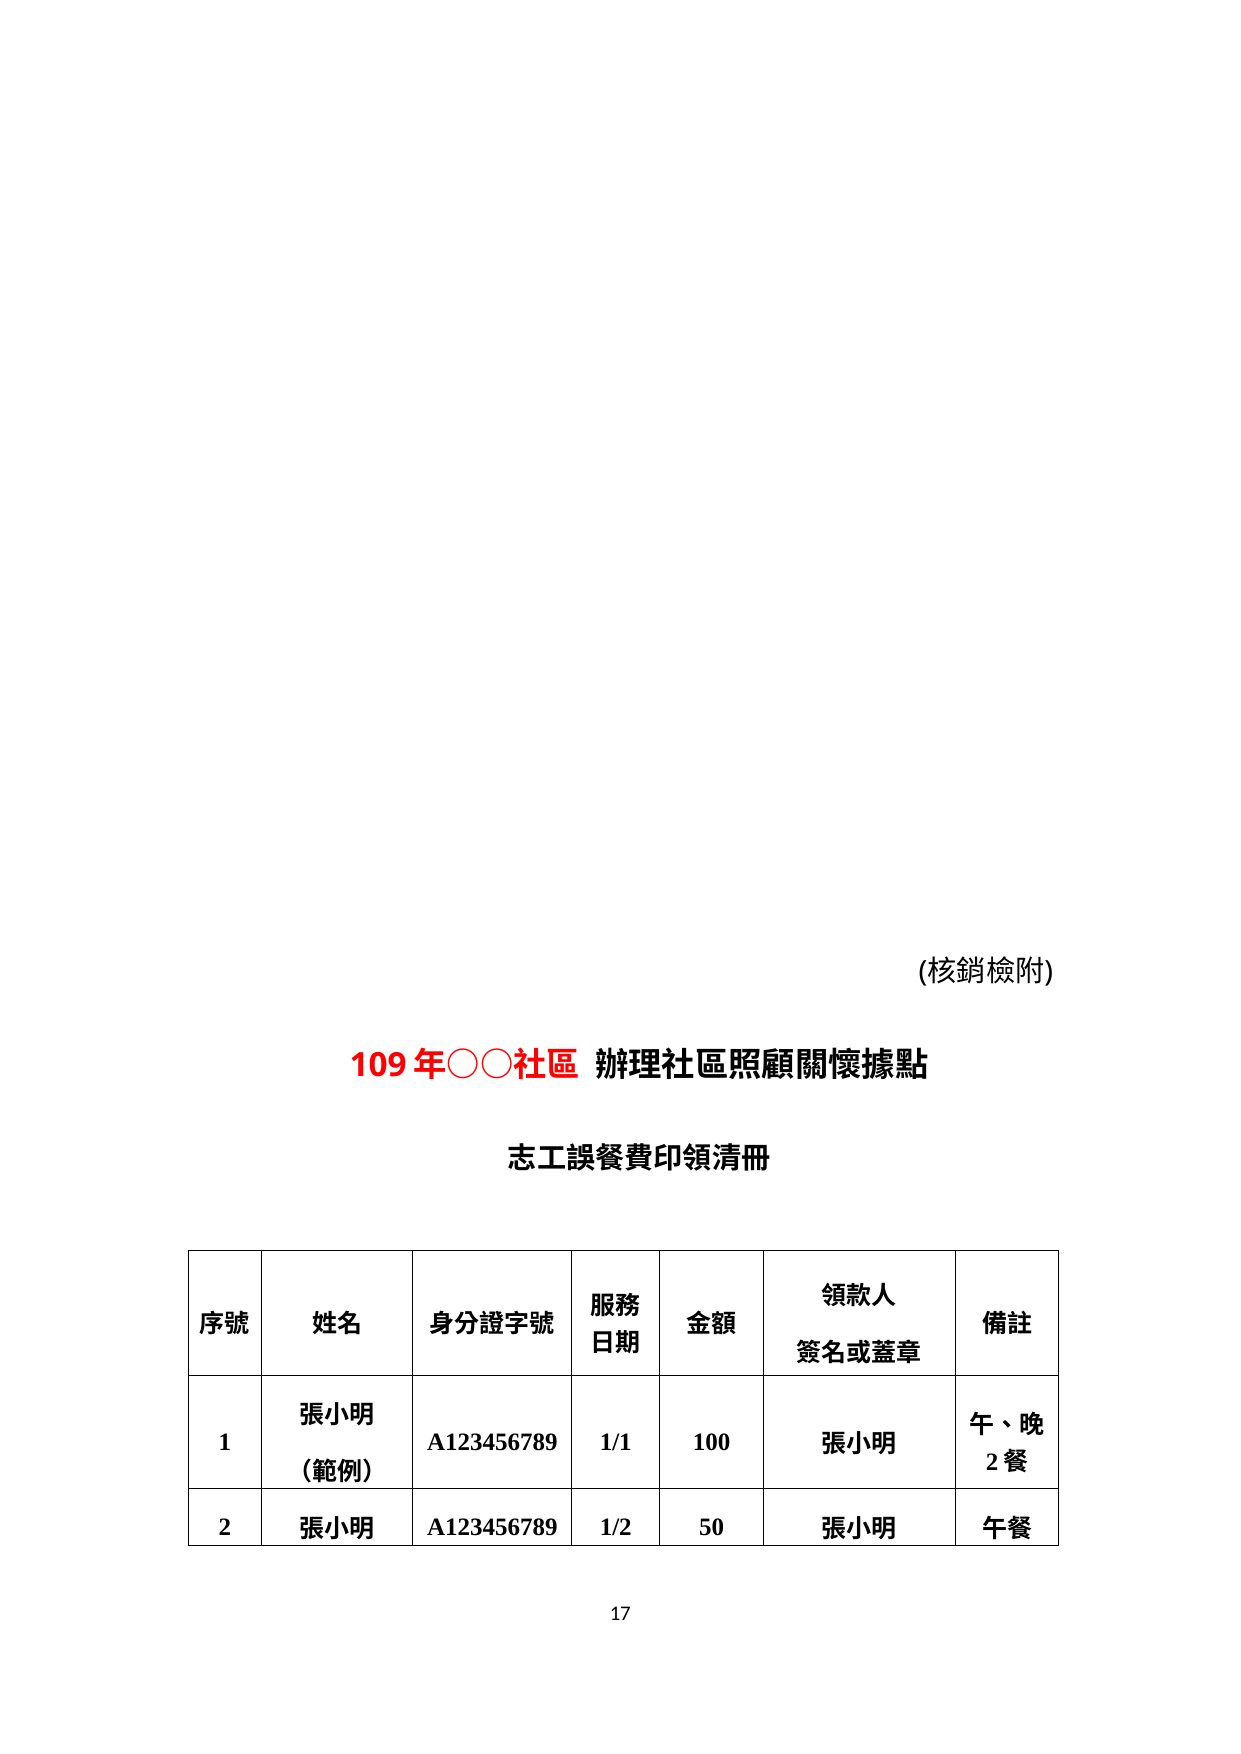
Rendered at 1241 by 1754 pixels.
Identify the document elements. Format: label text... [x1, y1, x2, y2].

table_header 金額 [660, 1251, 763, 1374]
text 109年○○社區 辦理社區照顧關懷據點 [225, 1025, 1053, 1100]
table_header 備註 [956, 1251, 1058, 1374]
table_cell 午、晚2餐 [956, 1376, 1058, 1488]
table_cell 張小明 [764, 1376, 955, 1488]
table_header 服務日期 [572, 1251, 659, 1374]
table_header 領款人 簽名或蓋章 [764, 1251, 955, 1374]
table_cell 100 [660, 1376, 763, 1488]
table_header 序號 [189, 1251, 261, 1374]
table_cell 50 [660, 1489, 763, 1545]
table_cell 1 [189, 1376, 261, 1488]
table_cell A123456789 [413, 1489, 571, 1545]
table_cell 張小明 [764, 1489, 955, 1545]
table_cell 1/1 [572, 1376, 659, 1488]
table_header 身分證字號 [413, 1251, 571, 1374]
text (核銷檢附) [225, 931, 1053, 1006]
text 志工誤餐費印領清冊 [225, 1119, 1053, 1194]
table_cell 1/2 [572, 1489, 659, 1545]
table_header 姓名 [262, 1251, 412, 1374]
table_cell 張小明 [262, 1489, 412, 1545]
table_cell 午餐 [956, 1489, 1058, 1545]
table_cell 2 [189, 1489, 261, 1545]
table_cell 張小明 （範例） [262, 1376, 412, 1488]
table_cell A123456789 [413, 1376, 571, 1488]
